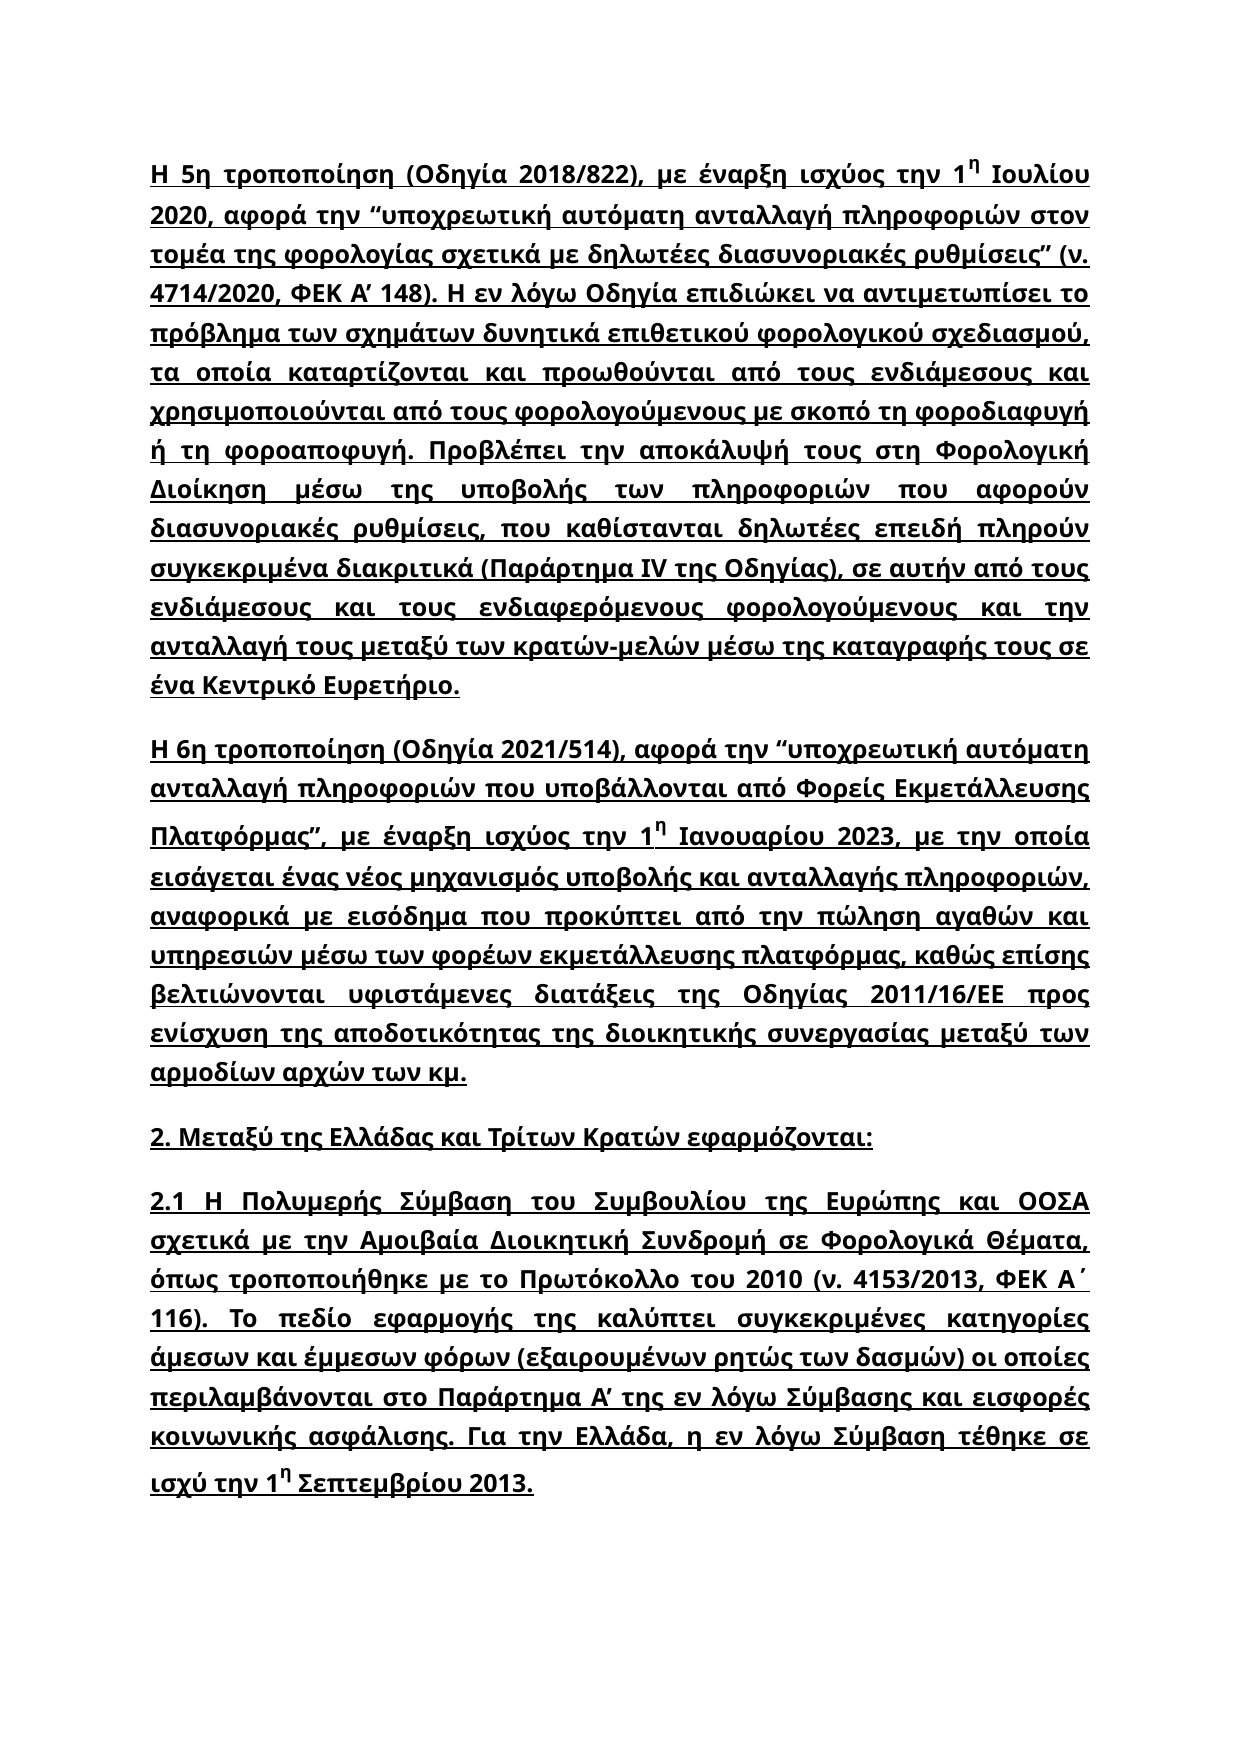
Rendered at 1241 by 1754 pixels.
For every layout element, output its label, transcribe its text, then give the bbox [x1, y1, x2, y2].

text 2.1 Η Πολυμερής Σύμβαση του Συμβουλίου της Ευρώπης και ΟΟΣΑ σχετικά με την Αμοιβαία Διοικητική Συνδρομή σε Φορολογικά Θέματα, όπως τροποποιήθηκε με το Πρωτόκολλο του 2010 (ν. 4153/2013, ΦΕΚ Α΄ 116). Το πεδίο εφαρμογής της καλύπτει συγκεκριμένες κατηγορίες άμεσων και έμμεσων φόρων (εξαιρουμένων ρητώς των δασμών) οι οποίες περιλαμβάνονται στο Παράρτημα Α’ της εν λόγω Σύμβασης και εισφορές κοινωνικής ασφάλισης. Για την Ελλάδα, η εν λόγω Σύμβαση τέθηκε σε ισχύ την 1η Σεπτεμβρίου 2013. [150, 1332, 1090, 1369]
text υπηρεσιών μέσω των φορέων εκμετάλλευσης πλατφόρμας, καθώς επίσης [150, 929, 1090, 966]
text Η 6η τροποποίηση (Οδηγία 2021/514), αφορά την “υποχρεωτική αυτόματη [150, 732, 1090, 761]
text 2.1 Η Πολυμερής Σύμβαση του Συμβουλίου της Ευρώπης και ΟΟΣΑ σχετικά με την Αμοιβαία Διοικητική Συνδρομή σε Φορολογικά Θέματα, όπως τροποποιήθηκε με το Πρωτόκολλο του 2010 (ν. 4153/2013, ΦΕΚ Α΄ 116). Το πεδίο εφαρμογής της καλύπτει συγκεκριμένες κατηγορίες άμεσων και έμμεσων φόρων (εξαιρουμένων ρητώς των δασμών) οι οποίες περιλαμβάνονται στο Παράρτημα Α’ της εν λόγω Σύμβασης και εισφορές κοινωνικής ασφάλισης. Για την Ελλάδα, η εν λόγω Σύμβαση τέθηκε σε ισχύ την 1η Σεπτεμβρίου 2013. [150, 1371, 1090, 1408]
text 2.1 Η Πολυμερής Σύμβαση του Συμβουλίου της Ευρώπης και ΟΟΣΑ σχετικά με την Αμοιβαία Διοικητική Συνδρομή σε Φορολογικά Θέματα, όπως τροποποιήθηκε με το Πρωτόκολλο του 2010 (ν. 4153/2013, ΦΕΚ Α΄ 116). Το πεδίο εφαρμογής της καλύπτει συγκεκριμένες κατηγορίες άμεσων και έμμεσων φόρων (εξαιρουμένων ρητώς των δασμών) οι οποίες περιλαμβάνονται στο Παράρτημα Α’ της εν λόγω Σύμβασης και εισφορές κοινωνικής ασφάλισης. Για την Ελλάδα, η εν λόγω Σύμβαση τέθηκε σε ισχύ την 1η Σεπτεμβρίου 2013. [150, 1214, 1090, 1251]
text Η 5η τροποποίηση (Οδηγία 2018/822), με έναρξη ισχύος την 1η Ιουλίου 2020, αφορά την “υποχρεωτική αυτόματη ανταλλαγή πληροφοριών στον τομέα της φορολογίας σχετικά με δηλωτέες διασυνοριακές ρυθμίσεις” (ν. 4714/2020, ΦΕΚ Α’ 148). Η εν λόγω Οδηγία επιδιώκει να αντιμετωπίσει το πρόβλημα των σχημάτων δυνητικά επιθετικού φορολογικού σχεδιασμού, τα οποία καταρτίζονται και προωθούνται από τους ενδιάμεσους και χρησιμοποιούνται από τους φορολογούμενους με σκοπό τη φοροδιαφυγή ή τη φοροαποφυγή. Προβλέπει την αποκάλυψή τους στη Φορολογική Διοίκηση μέσω της υποβολής των πληροφοριών που αφορούν διασυνοριακές ρυθμίσεις, που καθίστανται δηλωτέες επειδή πληρούν συγκεκριμένα διακριτικά (Παράρτημα IV της Οδηγίας), σε αυτήν από τους ενδιάμεσους και τους ενδιαφερόμενους φορολογούμενους και την ανταλλαγή τους μεταξύ των κρατών-μελών μέσω της καταγραφής τους σε ένα Κεντρικό Ευρετήριο. [150, 346, 1090, 383]
text βελτιώνονται υφιστάμενες διατάξεις της Οδηγίας 2011/16/ΕΕ προς [150, 968, 1090, 1006]
text ανταλλαγή πληροφοριών που υποβάλλονται από Φορείς Εκμετάλλευσης [150, 763, 1090, 800]
text 2.1 Η Πολυμερής Σύμβαση του Συμβουλίου της Ευρώπης και ΟΟΣΑ σχετικά με την Αμοιβαία Διοικητική Συνδρομή σε Φορολογικά Θέματα, όπως τροποποιήθηκε με το Πρωτόκολλο του 2010 (ν. 4153/2013, ΦΕΚ Α΄ 116). Το πεδίο εφαρμογής της καλύπτει συγκεκριμένες κατηγορίες άμεσων και έμμεσων φόρων (εξαιρουμένων ρητώς των δασμών) οι οποίες περιλαμβάνονται στο Παράρτημα Α’ της εν λόγω Σύμβασης και εισφορές κοινωνικής ασφάλισης. Για την Ελλάδα, η εν λόγω Σύμβαση τέθηκε σε ισχύ την 1η Σεπτεμβρίου 2013. [150, 1292, 1090, 1330]
text Η 5η τροποποίηση (Οδηγία 2018/822), με έναρξη ισχύος την 1η Ιουλίου 2020, αφορά την “υποχρεωτική αυτόματη ανταλλαγή πληροφοριών στον τομέα της φορολογίας σχετικά με δηλωτέες διασυνοριακές ρυθμίσεις” (ν. 4714/2020, ΦΕΚ Α’ 148). Η εν λόγω Οδηγία επιδιώκει να αντιμετωπίσει το πρόβλημα των σχημάτων δυνητικά επιθετικού φορολογικού σχεδιασμού, τα οποία καταρτίζονται και προωθούνται από τους ενδιάμεσους και χρησιμοποιούνται από τους φορολογούμενους με σκοπό τη φοροδιαφυγή ή τη φοροαποφυγή. Προβλέπει την αποκάλυψή τους στη Φορολογική Διοίκηση μέσω της υποβολής των πληροφοριών που αφορούν διασυνοριακές ρυθμίσεις, που καθίστανται δηλωτέες επειδή πληρούν συγκεκριμένα διακριτικά (Παράρτημα IV της Οδηγίας), σε αυτήν από τους ενδιάμεσους και τους ενδιαφερόμενους φορολογούμενους και την ανταλλαγή τους μεταξύ των κρατών-μελών μέσω της καταγραφής τους σε ένα Κεντρικό Ευρετήριο. [150, 542, 1090, 579]
text 2.1 Η Πολυμερής Σύμβαση του Συμβουλίου της Ευρώπης και ΟΟΣΑ σχετικά με την Αμοιβαία Διοικητική Συνδρομή σε Φορολογικά Θέματα, όπως τροποποιήθηκε με το Πρωτόκολλο του 2010 (ν. 4153/2013, ΦΕΚ Α΄ 116). Το πεδίο εφαρμογής της καλύπτει συγκεκριμένες κατηγορίες άμεσων και έμμεσων φόρων (εξαιρουμένων ρητώς των δασμών) οι οποίες περιλαμβάνονται στο Παράρτημα Α’ της εν λόγω Σύμβασης και εισφορές κοινωνικής ασφάλισης. Για την Ελλάδα, η εν λόγω Σύμβαση τέθηκε σε ισχύ την 1η Σεπτεμβρίου 2013. [150, 1183, 1090, 1212]
text 2.1 Η Πολυμερής Σύμβαση του Συμβουλίου της Ευρώπης και ΟΟΣΑ σχετικά με την Αμοιβαία Διοικητική Συνδρομή σε Φορολογικά Θέματα, όπως τροποποιήθηκε με το Πρωτόκολλο του 2010 (ν. 4153/2013, ΦΕΚ Α΄ 116). Το πεδίο εφαρμογής της καλύπτει συγκεκριμένες κατηγορίες άμεσων και έμμεσων φόρων (εξαιρουμένων ρητώς των δασμών) οι οποίες περιλαμβάνονται στο Παράρτημα Α’ της εν λόγω Σύμβασης και εισφορές κοινωνικής ασφάλισης. Για την Ελλάδα, η εν λόγω Σύμβαση τέθηκε σε ισχύ την 1η Σεπτεμβρίου 2013. [150, 1449, 1090, 1501]
text ενίσχυση της αποδοτικότητας της διοικητικής συνεργασίας μεταξύ των [150, 1007, 1090, 1045]
text Η 5η τροποποίηση (Οδηγία 2018/822), με έναρξη ισχύος την 1η Ιουλίου 2020, αφορά την “υποχρεωτική αυτόματη ανταλλαγή πληροφοριών στον τομέα της φορολογίας σχετικά με δηλωτέες διασυνοριακές ρυθμίσεις” (ν. 4714/2020, ΦΕΚ Α’ 148). Η εν λόγω Οδηγία επιδιώκει να αντιμετωπίσει το πρόβλημα των σχημάτων δυνητικά επιθετικού φορολογικού σχεδιασμού, τα οποία καταρτίζονται και προωθούνται από τους ενδιάμεσους και χρησιμοποιούνται από τους φορολογούμενους με σκοπό τη φοροδιαφυγή ή τη φοροαποφυγή. Προβλέπει την αποκάλυψή τους στη Φορολογική Διοίκηση μέσω της υποβολής των πληροφοριών που αφορούν διασυνοριακές ρυθμίσεις, που καθίστανται δηλωτέες επειδή πληρούν συγκεκριμένα διακριτικά (Παράρτημα IV της Οδηγίας), σε αυτήν από τους ενδιάμεσους και τους ενδιαφερόμενους φορολογούμενους και την ανταλλαγή τους μεταξύ των κρατών-μελών μέσω της καταγραφής τους σε ένα Κεντρικό Ευρετήριο. [150, 385, 1090, 422]
text Η 5η τροποποίηση (Οδηγία 2018/822), με έναρξη ισχύος την 1η Ιουλίου 2020, αφορά την “υποχρεωτική αυτόματη ανταλλαγή πληροφοριών στον τομέα της φορολογίας σχετικά με δηλωτέες διασυνοριακές ρυθμίσεις” (ν. 4714/2020, ΦΕΚ Α’ 148). Η εν λόγω Οδηγία επιδιώκει να αντιμετωπίσει το πρόβλημα των σχημάτων δυνητικά επιθετικού φορολογικού σχεδιασμού, τα οποία καταρτίζονται και προωθούνται από τους ενδιάμεσους και χρησιμοποιούνται από τους φορολογούμενους με σκοπό τη φοροδιαφυγή ή τη φοροαποφυγή. Προβλέπει την αποκάλυψή τους στη Φορολογική Διοίκηση μέσω της υποβολής των πληροφοριών που αφορούν διασυνοριακές ρυθμίσεις, που καθίστανται δηλωτέες επειδή πληρούν συγκεκριμένα διακριτικά (Παράρτημα IV της Οδηγίας), σε αυτήν από τους ενδιάμεσους και τους ενδιαφερόμενους φορολογούμενους και την ανταλλαγή τους μεταξύ των κρατών-μελών μέσω της καταγραφής τους σε ένα Κεντρικό Ευρετήριο. [150, 659, 1090, 702]
text Η 5η τροποποίηση (Οδηγία 2018/822), με έναρξη ισχύος την 1η Ιουλίου 2020, αφορά την “υποχρεωτική αυτόματη ανταλλαγή πληροφοριών στον τομέα της φορολογίας σχετικά με δηλωτέες διασυνοριακές ρυθμίσεις” (ν. 4714/2020, ΦΕΚ Α’ 148). Η εν λόγω Οδηγία επιδιώκει να αντιμετωπίσει το πρόβλημα των σχημάτων δυνητικά επιθετικού φορολογικού σχεδιασμού, τα οποία καταρτίζονται και προωθούνται από τους ενδιάμεσους και χρησιμοποιούνται από τους φορολογούμενους με σκοπό τη φοροδιαφυγή ή τη φοροαποφυγή. Προβλέπει την αποκάλυψή τους στη Φορολογική Διοίκηση μέσω της υποβολής των πληροφοριών που αφορούν διασυνοριακές ρυθμίσεις, που καθίστανται δηλωτέες επειδή πληρούν συγκεκριμένα διακριτικά (Παράρτημα IV της Οδηγίας), σε αυτήν από τους ενδιάμεσους και τους ενδιαφερόμενους φορολογούμενους και την ανταλλαγή τους μεταξύ των κρατών-μελών μέσω της καταγραφής τους σε ένα Κεντρικό Ευρετήριο. [150, 268, 1090, 305]
text Η 5η τροποποίηση (Οδηγία 2018/822), με έναρξη ισχύος την 1η Ιουλίου 2020, αφορά την “υποχρεωτική αυτόματη ανταλλαγή πληροφοριών στον τομέα της φορολογίας σχετικά με δηλωτέες διασυνοριακές ρυθμίσεις” (ν. 4714/2020, ΦΕΚ Α’ 148). Η εν λόγω Οδηγία επιδιώκει να αντιμετωπίσει το πρόβλημα των σχημάτων δυνητικά επιθετικού φορολογικού σχεδιασμού, τα οποία καταρτίζονται και προωθούνται από τους ενδιάμεσους και χρησιμοποιούνται από τους φορολογούμενους με σκοπό τη φοροδιαφυγή ή τη φοροαποφυγή. Προβλέπει την αποκάλυψή τους στη Φορολογική Διοίκηση μέσω της υποβολής των πληροφοριών που αφορούν διασυνοριακές ρυθμίσεις, που καθίστανται δηλωτέες επειδή πληρούν συγκεκριμένα διακριτικά (Παράρτημα IV της Οδηγίας), σε αυτήν από τους ενδιάμεσους και τους ενδιαφερόμενους φορολογούμενους και την ανταλλαγή τους μεταξύ των κρατών-μελών μέσω της καταγραφής τους σε ένα Κεντρικό Ευρετήριο. [150, 463, 1090, 501]
text Η 5η τροποποίηση (Οδηγία 2018/822), με έναρξη ισχύος την 1η Ιουλίου 2020, αφορά την “υποχρεωτική αυτόματη ανταλλαγή πληροφοριών στον τομέα της φορολογίας σχετικά με δηλωτέες διασυνοριακές ρυθμίσεις” (ν. 4714/2020, ΦΕΚ Α’ 148). Η εν λόγω Οδηγία επιδιώκει να αντιμετωπίσει το πρόβλημα των σχημάτων δυνητικά επιθετικού φορολογικού σχεδιασμού, τα οποία καταρτίζονται και προωθούνται από τους ενδιάμεσους και χρησιμοποιούνται από τους φορολογούμενους με σκοπό τη φοροδιαφυγή ή τη φοροαποφυγή. Προβλέπει την αποκάλυψή τους στη Φορολογική Διοίκηση μέσω της υποβολής των πληροφοριών που αφορούν διασυνοριακές ρυθμίσεις, που καθίστανται δηλωτέες επειδή πληρούν συγκεκριμένα διακριτικά (Παράρτημα IV της Οδηγίας), σε αυτήν από τους ενδιάμεσους και τους ενδιαφερόμενους φορολογούμενους και την ανταλλαγή τους μεταξύ των κρατών-μελών μέσω της καταγραφής τους σε ένα Κεντρικό Ευρετήριο. [150, 620, 1090, 657]
text Η 5η τροποποίηση (Οδηγία 2018/822), με έναρξη ισχύος την 1η Ιουλίου 2020, αφορά την “υποχρεωτική αυτόματη ανταλλαγή πληροφοριών στον τομέα της φορολογίας σχετικά με δηλωτέες διασυνοριακές ρυθμίσεις” (ν. 4714/2020, ΦΕΚ Α’ 148). Η εν λόγω Οδηγία επιδιώκει να αντιμετωπίσει το πρόβλημα των σχημάτων δυνητικά επιθετικού φορολογικού σχεδιασμού, τα οποία καταρτίζονται και προωθούνται από τους ενδιάμεσους και χρησιμοποιούνται από τους φορολογούμενους με σκοπό τη φοροδιαφυγή ή τη φοροαποφυγή. Προβλέπει την αποκάλυψή τους στη Φορολογική Διοίκηση μέσω της υποβολής των πληροφοριών που αφορούν διασυνοριακές ρυθμίσεις, που καθίστανται δηλωτέες επειδή πληρούν συγκεκριμένα διακριτικά (Παράρτημα IV της Οδηγίας), σε αυτήν από τους ενδιάμεσους και τους ενδιαφερόμενους φορολογούμενους και την ανταλλαγή τους μεταξύ των κρατών-μελών μέσω της καταγραφής τους σε ένα Κεντρικό Ευρετήριο. [150, 503, 1090, 540]
text Η 5η τροποποίηση (Οδηγία 2018/822), με έναρξη ισχύος την 1η Ιουλίου 2020, αφορά την “υποχρεωτική αυτόματη ανταλλαγή πληροφοριών στον τομέα της φορολογίας σχετικά με δηλωτέες διασυνοριακές ρυθμίσεις” (ν. 4714/2020, ΦΕΚ Α’ 148). Η εν λόγω Οδηγία επιδιώκει να αντιμετωπίσει το πρόβλημα των σχημάτων δυνητικά επιθετικού φορολογικού σχεδιασμού, τα οποία καταρτίζονται και προωθούνται από τους ενδιάμεσους και χρησιμοποιούνται από τους φορολογούμενους με σκοπό τη φοροδιαφυγή ή τη φοροαποφυγή. Προβλέπει την αποκάλυψή τους στη Φορολογική Διοίκηση μέσω της υποβολής των πληροφοριών που αφορούν διασυνοριακές ρυθμίσεις, που καθίστανται δηλωτέες επειδή πληρούν συγκεκριμένα διακριτικά (Παράρτημα IV της Οδηγίας), σε αυτήν από τους ενδιάμεσους και τους ενδιαφερόμενους φορολογούμενους και την ανταλλαγή τους μεταξύ των κρατών-μελών μέσω της καταγραφής τους σε ένα Κεντρικό Ευρετήριο. [150, 228, 1090, 266]
text 2. Μεταξύ της Ελλάδας και Τρίτων Κρατών εφαρμόζονται: [150, 1119, 1090, 1153]
text Η 5η τροποποίηση (Οδηγία 2018/822), με έναρξη ισχύος την 1η Ιουλίου 2020, αφορά την “υποχρεωτική αυτόματη ανταλλαγή πληροφοριών στον τομέα της φορολογίας σχετικά με δηλωτέες διασυνοριακές ρυθμίσεις” (ν. 4714/2020, ΦΕΚ Α’ 148). Η εν λόγω Οδηγία επιδιώκει να αντιμετωπίσει το πρόβλημα των σχημάτων δυνητικά επιθετικού φορολογικού σχεδιασμού, τα οποία καταρτίζονται και προωθούνται από τους ενδιάμεσους και χρησιμοποιούνται από τους φορολογούμενους με σκοπό τη φοροδιαφυγή ή τη φοροαποφυγή. Προβλέπει την αποκάλυψή τους στη Φορολογική Διοίκηση μέσω της υποβολής των πληροφοριών που αφορούν διασυνοριακές ρυθμίσεις, που καθίστανται δηλωτέες επειδή πληρούν συγκεκριμένα διακριτικά (Παράρτημα IV της Οδηγίας), σε αυτήν από τους ενδιάμεσους και τους ενδιαφερόμενους φορολογούμενους και την ανταλλαγή τους μεταξύ των κρατών-μελών μέσω της καταγραφής τους σε ένα Κεντρικό Ευρετήριο. [150, 150, 1090, 186]
text 2.1 Η Πολυμερής Σύμβαση του Συμβουλίου της Ευρώπης και ΟΟΣΑ σχετικά με την Αμοιβαία Διοικητική Συνδρομή σε Φορολογικά Θέματα, όπως τροποποιήθηκε με το Πρωτόκολλο του 2010 (ν. 4153/2013, ΦΕΚ Α΄ 116). Το πεδίο εφαρμογής της καλύπτει συγκεκριμένες κατηγορίες άμεσων και έμμεσων φόρων (εξαιρουμένων ρητώς των δασμών) οι οποίες περιλαμβάνονται στο Παράρτημα Α’ της εν λόγω Σύμβασης και εισφορές κοινωνικής ασφάλισης. Για την Ελλάδα, η εν λόγω Σύμβαση τέθηκε σε ισχύ την 1η Σεπτεμβρίου 2013. [150, 1410, 1090, 1447]
text Η 5η τροποποίηση (Οδηγία 2018/822), με έναρξη ισχύος την 1η Ιουλίου 2020, αφορά την “υποχρεωτική αυτόματη ανταλλαγή πληροφοριών στον τομέα της φορολογίας σχετικά με δηλωτέες διασυνοριακές ρυθμίσεις” (ν. 4714/2020, ΦΕΚ Α’ 148). Η εν λόγω Οδηγία επιδιώκει να αντιμετωπίσει το πρόβλημα των σχημάτων δυνητικά επιθετικού φορολογικού σχεδιασμού, τα οποία καταρτίζονται και προωθούνται από τους ενδιάμεσους και χρησιμοποιούνται από τους φορολογούμενους με σκοπό τη φοροδιαφυγή ή τη φοροαποφυγή. Προβλέπει την αποκάλυψή τους στη Φορολογική Διοίκηση μέσω της υποβολής των πληροφοριών που αφορούν διασυνοριακές ρυθμίσεις, που καθίστανται δηλωτέες επειδή πληρούν συγκεκριμένα διακριτικά (Παράρτημα IV της Οδηγίας), σε αυτήν από τους ενδιάμεσους και τους ενδιαφερόμενους φορολογούμενους και την ανταλλαγή τους μεταξύ των κρατών-μελών μέσω της καταγραφής τους σε ένα Κεντρικό Ευρετήριο. [150, 581, 1090, 618]
text Η 5η τροποποίηση (Οδηγία 2018/822), με έναρξη ισχύος την 1η Ιουλίου 2020, αφορά την “υποχρεωτική αυτόματη ανταλλαγή πληροφοριών στον τομέα της φορολογίας σχετικά με δηλωτέες διασυνοριακές ρυθμίσεις” (ν. 4714/2020, ΦΕΚ Α’ 148). Η εν λόγω Οδηγία επιδιώκει να αντιμετωπίσει το πρόβλημα των σχημάτων δυνητικά επιθετικού φορολογικού σχεδιασμού, τα οποία καταρτίζονται και προωθούνται από τους ενδιάμεσους και χρησιμοποιούνται από τους φορολογούμενους με σκοπό τη φοροδιαφυγή ή τη φοροαποφυγή. Προβλέπει την αποκάλυψή τους στη Φορολογική Διοίκηση μέσω της υποβολής των πληροφοριών που αφορούν διασυνοριακές ρυθμίσεις, που καθίστανται δηλωτέες επειδή πληρούν συγκεκριμένα διακριτικά (Παράρτημα IV της Οδηγίας), σε αυτήν από τους ενδιάμεσους και τους ενδιαφερόμενους φορολογούμενους και την ανταλλαγή τους μεταξύ των κρατών-μελών μέσω της καταγραφής τους σε ένα Κεντρικό Ευρετήριο. [150, 424, 1090, 462]
text εισάγεται ένας νέος μηχανισμός υποβολής και ανταλλαγής πληροφοριών, [150, 848, 1090, 888]
text Η 5η τροποποίηση (Οδηγία 2018/822), με έναρξη ισχύος την 1η Ιουλίου 2020, αφορά την “υποχρεωτική αυτόματη ανταλλαγή πληροφοριών στον τομέα της φορολογίας σχετικά με δηλωτέες διασυνοριακές ρυθμίσεις” (ν. 4714/2020, ΦΕΚ Α’ 148). Η εν λόγω Οδηγία επιδιώκει να αντιμετωπίσει το πρόβλημα των σχημάτων δυνητικά επιθετικού φορολογικού σχεδιασμού, τα οποία καταρτίζονται και προωθούνται από τους ενδιάμεσους και χρησιμοποιούνται από τους φορολογούμενους με σκοπό τη φοροδιαφυγή ή τη φοροαποφυγή. Προβλέπει την αποκάλυψή τους στη Φορολογική Διοίκηση μέσω της υποβολής των πληροφοριών που αφορούν διασυνοριακές ρυθμίσεις, που καθίστανται δηλωτέες επειδή πληρούν συγκεκριμένα διακριτικά (Παράρτημα IV της Οδηγίας), σε αυτήν από τους ενδιάμεσους και τους ενδιαφερόμενους φορολογούμενους και την ανταλλαγή τους μεταξύ των κρατών-μελών μέσω της καταγραφής τους σε ένα Κεντρικό Ευρετήριο. [150, 307, 1090, 344]
text Πλατφόρμας”, με έναρξη ισχύος την 1η Ιανουαρίου 2023, με την οποία [150, 802, 1090, 847]
text Η 5η τροποποίηση (Οδηγία 2018/822), με έναρξη ισχύος την 1η Ιουλίου 2020, αφορά την “υποχρεωτική αυτόματη ανταλλαγή πληροφοριών στον τομέα της φορολογίας σχετικά με δηλωτέες διασυνοριακές ρυθμίσεις” (ν. 4714/2020, ΦΕΚ Α’ 148). Η εν λόγω Οδηγία επιδιώκει να αντιμετωπίσει το πρόβλημα των σχημάτων δυνητικά επιθετικού φορολογικού σχεδιασμού, τα οποία καταρτίζονται και προωθούνται από τους ενδιάμεσους και χρησιμοποιούνται από τους φορολογούμενους με σκοπό τη φοροδιαφυγή ή τη φοροαποφυγή. Προβλέπει την αποκάλυψή τους στη Φορολογική Διοίκηση μέσω της υποβολής των πληροφοριών που αφορούν διασυνοριακές ρυθμίσεις, που καθίστανται δηλωτέες επειδή πληρούν συγκεκριμένα διακριτικά (Παράρτημα IV της Οδηγίας), σε αυτήν από τους ενδιάμεσους και τους ενδιαφερόμενους φορολογούμενους και την ανταλλαγή τους μεταξύ των κρατών-μελών μέσω της καταγραφής τους σε ένα Κεντρικό Ευρετήριο. [150, 187, 1090, 227]
text αρμοδίων αρχών των κμ. [150, 1047, 1090, 1089]
text 2.1 Η Πολυμερής Σύμβαση του Συμβουλίου της Ευρώπης και ΟΟΣΑ σχετικά με την Αμοιβαία Διοικητική Συνδρομή σε Φορολογικά Θέματα, όπως τροποποιήθηκε με το Πρωτόκολλο του 2010 (ν. 4153/2013, ΦΕΚ Α΄ 116). Το πεδίο εφαρμογής της καλύπτει συγκεκριμένες κατηγορίες άμεσων και έμμεσων φόρων (εξαιρουμένων ρητώς των δασμών) οι οποίες περιλαμβάνονται στο Παράρτημα Α’ της εν λόγω Σύμβασης και εισφορές κοινωνικής ασφάλισης. Για την Ελλάδα, η εν λόγω Σύμβαση τέθηκε σε ισχύ την 1η Σεπτεμβρίου 2013. [150, 1253, 1090, 1291]
text αναφορικά με εισόδημα που προκύπτει από την πώληση αγαθών και [150, 890, 1090, 927]
